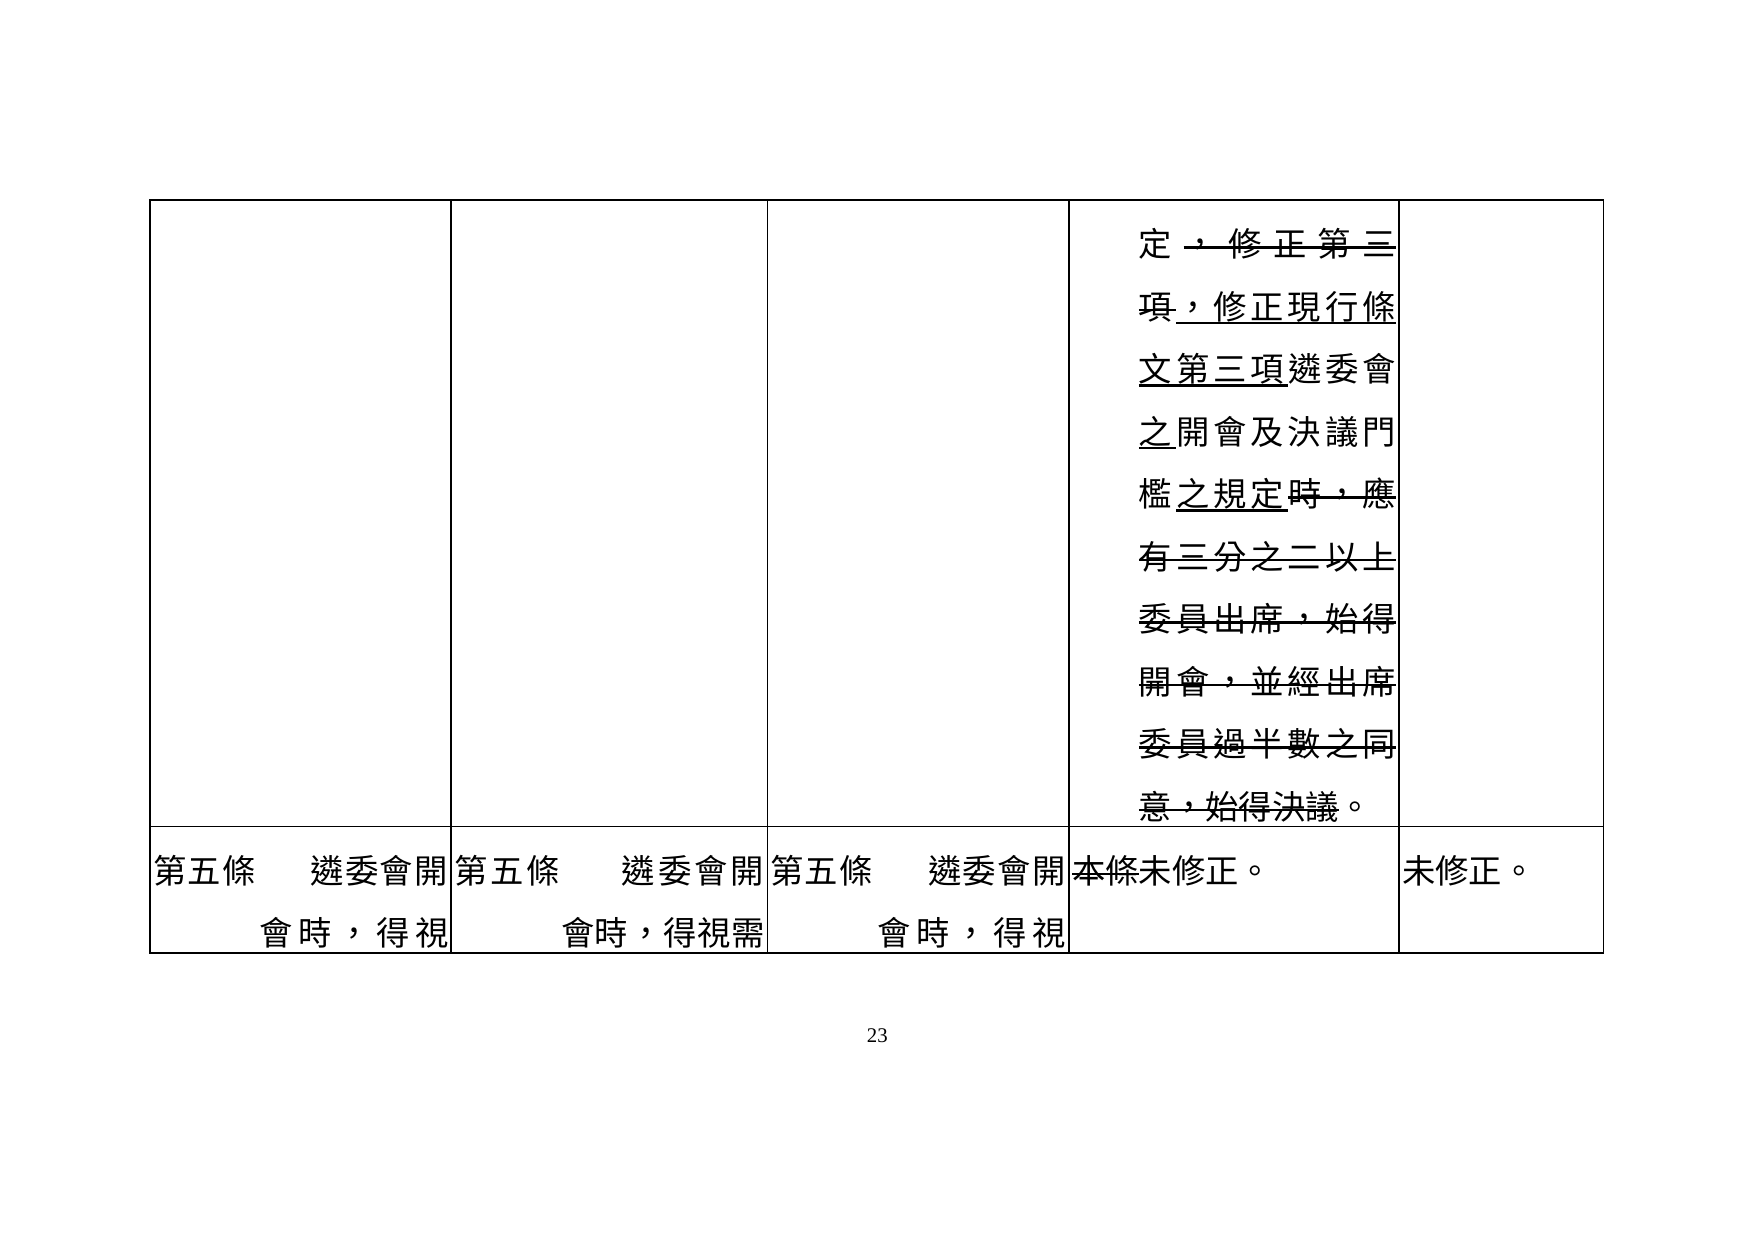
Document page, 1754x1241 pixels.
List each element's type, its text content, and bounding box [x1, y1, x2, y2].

table_cell 第四條 學校應於遴委會委員聘任次日起三十日內召開第一次會議。 遴委會置召集人一人，由委員互選產生，召集會議並擔任主席。召集人因故不能出席時，由委員互推一人代理之。 遴委會開會時，委員應親自出席，不得委託他人代理；應有三分之二以上委員出席，始得開會，並經出席委員過半數之同意，始得決議。 [151, 201, 450, 826]
table_cell 本條未修正。 [1070, 827, 1398, 952]
table_cell 第四條 學校應於聘任遴委會委員次日起三十日內召開第一次會議。 遴委會置召集人一人，由委員互選產生，召集會議並擔任主席。召集人因故不能出席時，由委員互推一人代理之。 遴委會開會時，委員應親自出席，不得委託他人代理；應有三分之二以上委員出席，始得開會，並經出席委員過半數之同意，始得決議。 [452, 201, 767, 826]
table_cell 第四條 學校應於遴委會委員產生後二十日內召開第一次會議。 遴委會置召集人一人，由委員互選產生，召集會議並擔任主席。召集人因故不能出席時，由委員互推一人代理之。 遴委會開會時，委員應親自出席，不得委託他人代理；應有二分之一以上委員出席始得開議，出席委員三分之二以上之同意始得決議。 [768, 201, 1068, 826]
table_cell [1400, 201, 1603, 826]
table_cell 定，修正第三項，修正現行條文第三項遴委會之開會及決議門檻之規定時，應有三分之二以上委員出席，始得開會，並經出席委員過半數之同意，始得決議。 [1070, 201, 1398, 826]
table_cell 未修正。 [1400, 827, 1603, 952]
